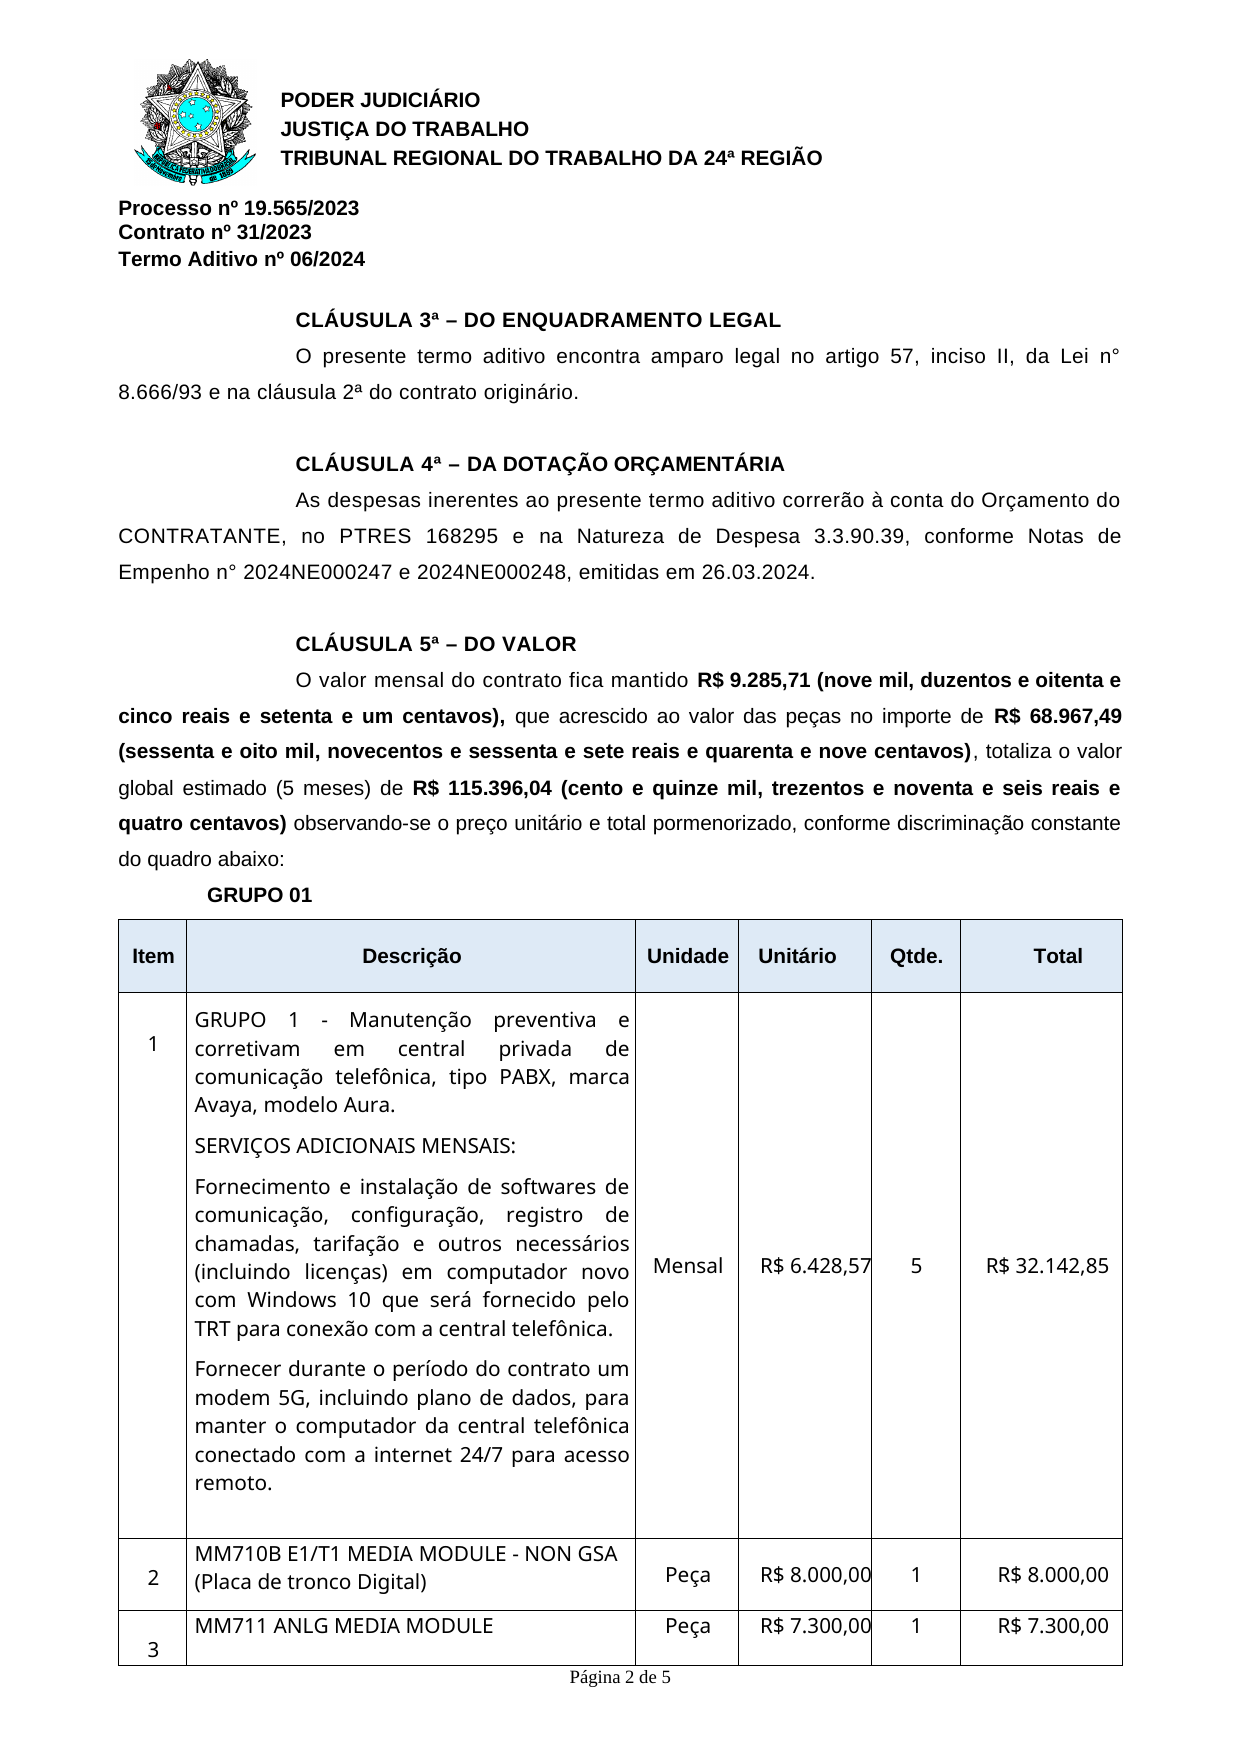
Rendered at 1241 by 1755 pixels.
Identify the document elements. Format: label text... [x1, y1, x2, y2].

table_cell Mensal [636, 993, 738, 1537]
table_cell MM710B E1/T1 MEDIA MODULE - NON GSA (Placa de tronco Digital) [187, 1539, 635, 1610]
table_cell Peça [636, 1539, 738, 1610]
table_header Descrição [187, 920, 635, 992]
text CLÁUSULA 3ª – DO ENQUADRAMENTO LEGAL [118, 308, 1122, 332]
table_cell 1 [872, 1611, 960, 1664]
table_cell 3 [119, 1611, 186, 1664]
table_cell 1 [119, 993, 186, 1537]
table_header Item [119, 920, 186, 992]
table_cell Peça [636, 1611, 738, 1664]
table_header Unidade [636, 920, 738, 992]
table_cell 2 [119, 1539, 186, 1610]
table_cell R$ 6.428,57 [739, 993, 871, 1537]
table_cell R$ 7.300,00 [961, 1611, 1122, 1664]
text CLÁUSULA 5ª – DO VALOR [118, 632, 1122, 656]
table_cell R$ 8.000,00 [739, 1539, 871, 1610]
table_header Qtde. [872, 920, 960, 992]
table_header Unitário [739, 920, 871, 992]
table_cell R$ 8.000,00 [961, 1539, 1122, 1610]
table_cell R$ 32.142,85 [961, 993, 1122, 1537]
table_cell 5 [872, 993, 960, 1537]
subtitle GRUPO 01 [207, 883, 1122, 907]
text As despesas inerentes ao presente termo aditivo correrão à conta do Orçamento do CONTRATANTE, no PTRES 168295 e na Natureza de Despesa 3.3.90.39, conforme Notas de Empenho n° 2024NE000247 e 2024NE000248, emitidas em 26.03.2024. [118, 488, 1122, 584]
table_cell GRUPO 1 - Manutenção preventiva e corretivam em central privada de comunicação telefônica, tipo PABX, marca Avaya, modelo Aura. SERVIÇOS ADICIONAIS MENSAIS: Fornecimento e instalação de softwares de comunicação, configuração, registro de chamadas, tarifação e outros necessários (incluindo licenças) em computador novo com Windows 10 que será fornecido pelo TRT para conexão com a central telefônica. Fornecer durante o período do contrato um modem 5G, incluindo plano de dados, para manter o computador da central telefônica conectado com a internet 24/7 para acesso remoto. [187, 993, 635, 1537]
table_cell 1 [872, 1539, 960, 1610]
text CLÁUSULA 4ª – DA DOTAÇÃO ORÇAMENTÁRIA [118, 452, 1122, 476]
text O valor mensal do contrato fica mantido R$ 9.285,71 (nove mil, duzentos e oitenta e cinco reais e setenta e um centavos), que acrescido ao valor das peças no importe de R$ 68.967,49 (sessenta e oito mil, novecentos e sessenta e sete reais e quarenta e nove centavos), totaliza o valor global estimado (5 meses) de R$ 115.396,04 (cento e quinze mil, trezentos e noventa e seis reais e quatro centavos) observando-se o preço unitário e total pormenorizado, conforme discriminação constante do quadro abaixo: [118, 667, 1122, 871]
table_cell MM711 ANLG MEDIA MODULE [187, 1611, 635, 1664]
table_cell R$ 7.300,00 [739, 1611, 871, 1664]
text O presente termo aditivo encontra amparo legal no artigo 57, inciso II, da Lei n° 8.666/93 e na cláusula 2ª do contrato originário. [118, 344, 1122, 404]
table_header Total [961, 920, 1122, 992]
